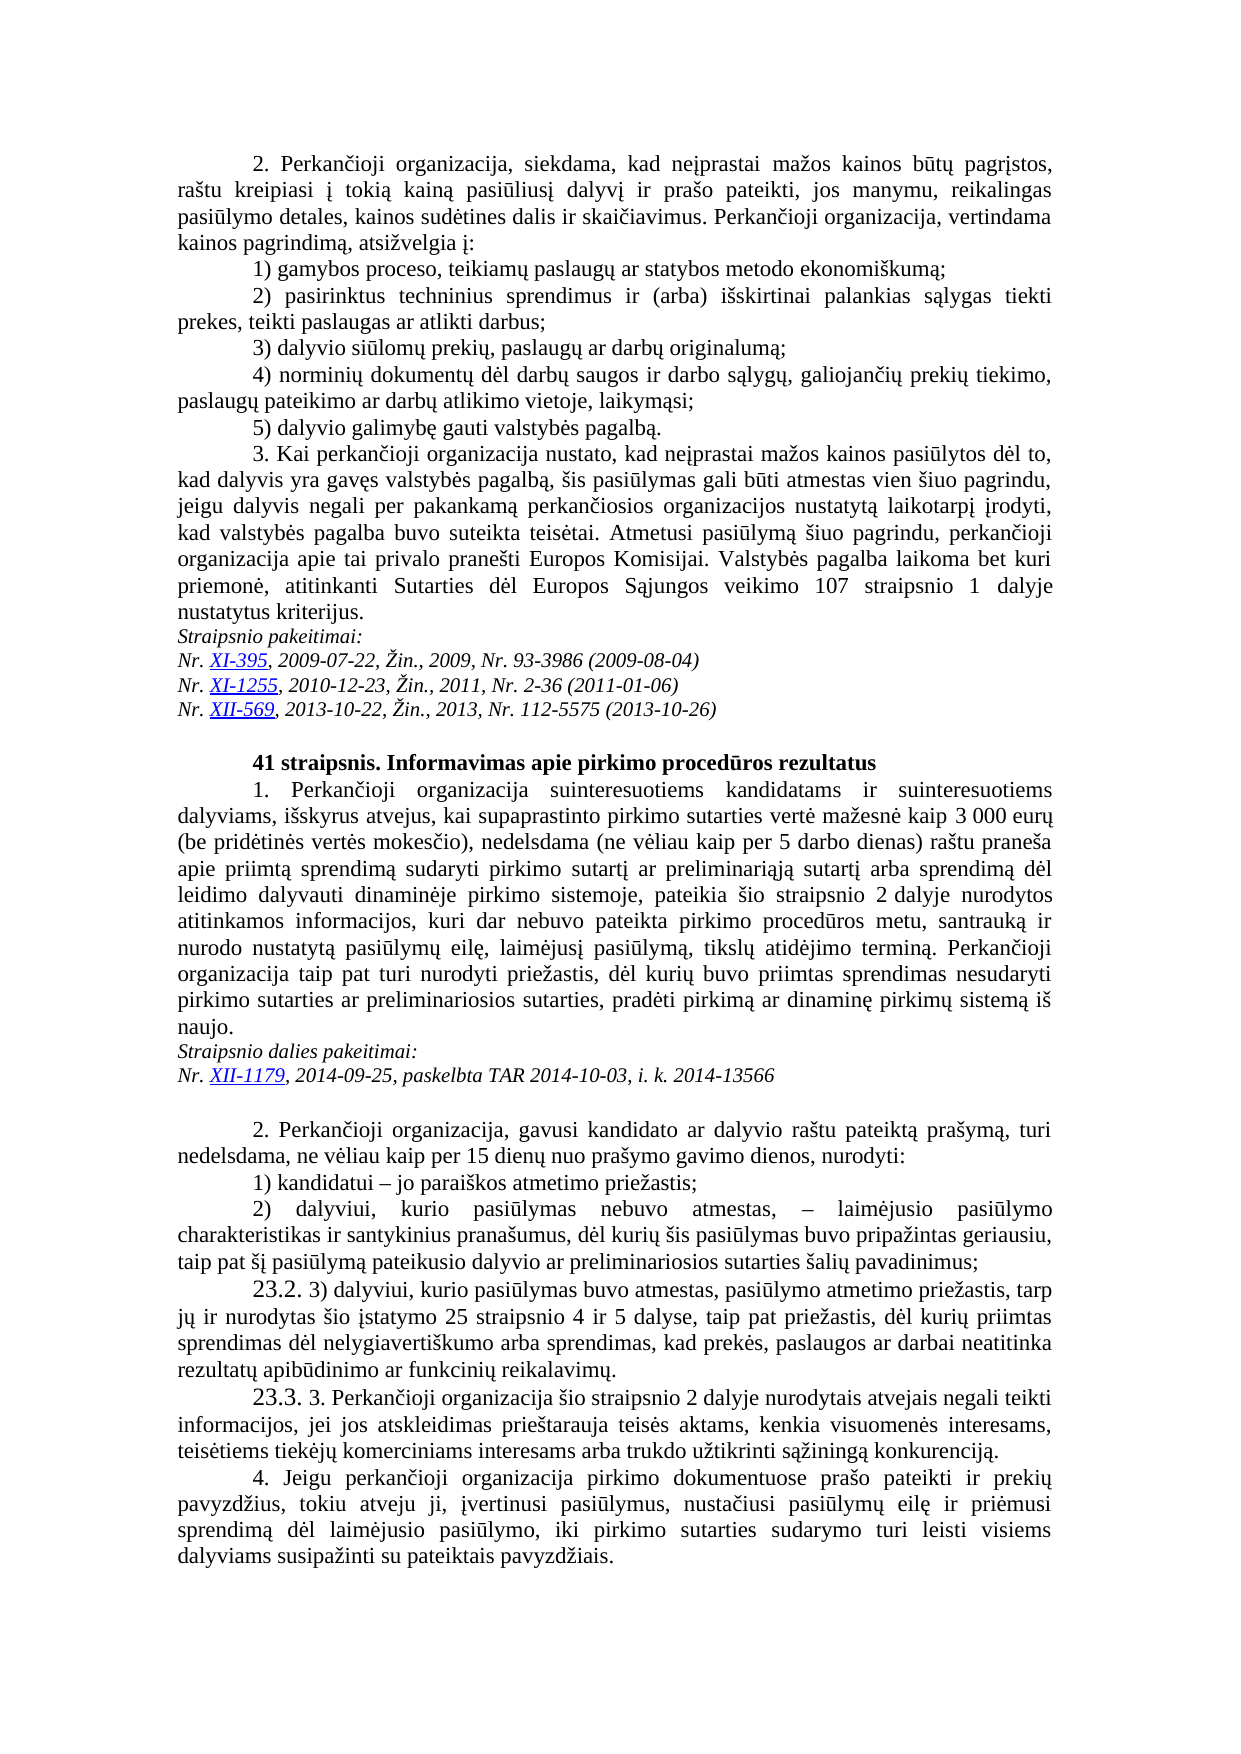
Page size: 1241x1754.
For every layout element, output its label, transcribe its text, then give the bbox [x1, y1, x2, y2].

text 3. Kai perkančioji organizacija nustato, kad neįprastai mažos kainos pasiūlytos dėl to, kad dalyvis yra gavęs valstybės pagalbą, šis pasiūlymas gali būti atmestas vien šiuo pagrindu, jeigu dalyvis negali per pakankamą perkančiosios organizacijos nustatytą laikotarpį įrodyti, kad valstybės pagalba buvo suteikta teisėtai. Atmetusi pasiūlymą šiuo pagrindu, perkančioji organizacija apie tai privalo pranešti Europos Komisijai. Valstybės pagalba laikoma bet kuri priemonė, atitinkanti Sutarties dėl Europos Sąjungos veikimo 107 straipsnio 1 dalyje nustatytus kriterijus. [177, 440, 1053, 624]
text Nr. XII-1179, 2014-09-25, paskelbta TAR 2014-10-03, i. k. 2014-13566 [177, 1063, 1053, 1087]
text Nr. XI-1255, 2010-12-23, Žin., 2011, Nr. 2-36 (2011-01-06) [177, 672, 1053, 697]
subtitle 3. Perkančioji organizacija šio straipsnio 2 dalyje nurodytais atvejais negali teikti informacijos, jei jos atskleidimas prieštarauja teisės aktams, kenkia visuomenės interesams, teisėtiems tiekėjų komerciniams interesams arba trukdo užtikrinti sąžiningą konkurenciją. [177, 1382, 1053, 1463]
text 2. Perkančioji organizacija, siekdama, kad neįprastai mažos kainos būtų pagrįstos, raštu kreipiasi į tokią kainą pasiūliusį dalyvį ir prašo pateikti, jos manymu, reikalingas pasiūlymo detales, kainos sudėtines dalis ir skaičiavimus. Perkančioji organizacija, vertindama kainos pagrindimą, atsižvelgia į: [177, 150, 1053, 255]
text 1. Perkančioji organizacija suinteresuotiems kandidatams ir suinteresuotiems dalyviams, išskyrus atvejus, kai supaprastinto pirkimo sutarties vertė mažesnė kaip 3 000 eurų (be pridėtinės vertės mokesčio), nedelsdama (ne vėliau kaip per 5 darbo dienas) raštu praneša apie priimtą sprendimą sudaryti pirkimo sutartį ar preliminariąją sutartį arba sprendimą dėl leidimo dalyvauti dinaminėje pirkimo sistemoje, pateikia šio straipsnio 2 dalyje nurodytos atitinkamos informacijos, kuri dar nebuvo pateikta pirkimo procedūros metu, santrauką ir nurodo nustatytą pasiūlymų eilę, laimėjusį pasiūlymą, tikslų atidėjimo terminą. Perkančioji organizacija taip pat turi nurodyti priežastis, dėl kurių buvo priimtas sprendimas nesudaryti pirkimo sutarties ar preliminariosios sutarties, pradėti pirkimą ar dinaminę pirkimų sistemą iš naujo. [177, 776, 1053, 1039]
text 2) dalyviui, kurio pasiūlymas nebuvo atmestas, – laimėjusio pasiūlymo charakteristikas ir santykinius pranašumus, dėl kurių šis pasiūlymas buvo pripažintas geriausiu, taip pat šį pasiūlymą pateikusio dalyvio ar preliminariosios sutarties šalių pavadinimus; [177, 1195, 1053, 1274]
text Nr. XI-395, 2009-07-22, Žin., 2009, Nr. 93-3986 (2009-08-04) [177, 648, 1053, 672]
text Straipsnio dalies pakeitimai: [177, 1039, 1053, 1063]
text 1) kandidatui – jo paraiškos atmetimo priežastis; [177, 1169, 1053, 1195]
text 4. Jeigu perkančioji organizacija pirkimo dokumentuose prašo pateikti ir prekių pavyzdžius, tokiu atveju ji, įvertinusi pasiūlymus, nustačiusi pasiūlymų eilę ir priėmusi sprendimą dėl laimėjusio pasiūlymo, iki pirkimo sutarties sudarymo turi leisti visiems dalyviams susipažinti su pateiktais pavyzdžiais. [177, 1463, 1053, 1569]
text 1) gamybos proceso, teikiamų paslaugų ar statybos metodo ekonomiškumą; [177, 255, 1053, 282]
text 5) dalyvio galimybę gauti valstybės pagalbą. [177, 413, 1053, 440]
text 3) dalyvio siūlomų prekių, paslaugų ar darbų originalumą; [177, 334, 1053, 361]
text 4) norminių dokumentų dėl darbų saugos ir darbo sąlygų, galiojančių prekių tiekimo, paslaugų pateikimo ar darbų atlikimo vietoje, laikymąsi; [177, 361, 1053, 413]
text Nr. XII-569, 2013-10-22, Žin., 2013, Nr. 112-5575 (2013-10-26) [177, 697, 1053, 721]
text Straipsnio pakeitimai: [177, 624, 1053, 648]
subtitle 3) dalyviui, kurio pasiūlymas buvo atmestas, pasiūlymo atmetimo priežastis, tarp jų ir nurodytas šio įstatymo 25 straipsnio 4 ir 5 dalyse, taip pat priežastis, dėl kurių priimtas sprendimas dėl nelygiavertiškumo arba sprendimas, kad prekės, paslaugos ar darbai neatitinka rezultatų apibūdinimo ar funkcinių reikalavimų. [177, 1274, 1053, 1382]
text 41 straipsnis. Informavimas apie pirkimo procedūros rezultatus [177, 749, 1053, 776]
text 2) pasirinktus techninius sprendimus ir (arba) išskirtinai palankias sąlygas tiekti prekes, teikti paslaugas ar atlikti darbus; [177, 282, 1053, 334]
text 2. Perkančioji organizacija, gavusi kandidato ar dalyvio raštu pateiktą prašymą, turi nedelsdama, ne vėliau kaip per 15 dienų nuo prašymo gavimo dienos, nurodyti: [177, 1116, 1053, 1169]
